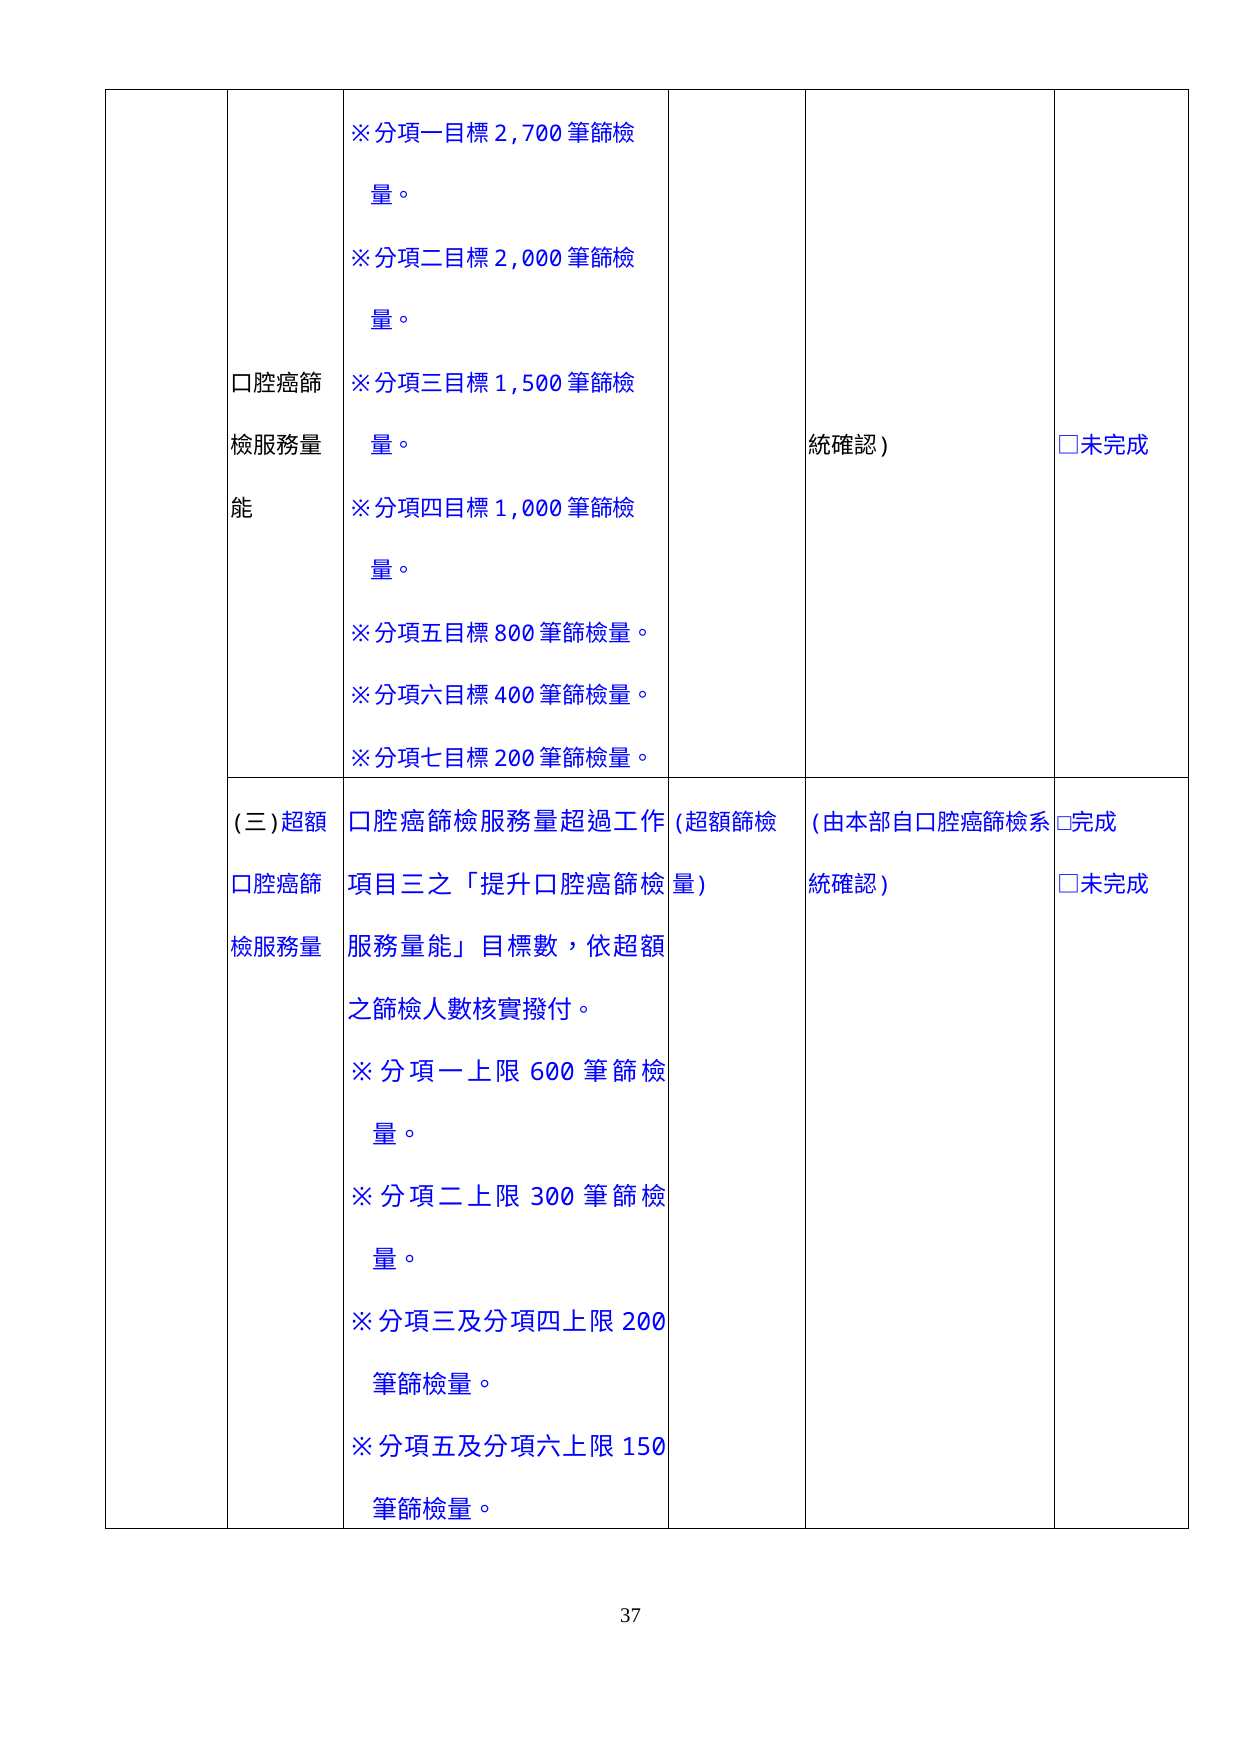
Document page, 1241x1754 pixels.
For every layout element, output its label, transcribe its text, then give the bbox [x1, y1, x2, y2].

table_cell 口腔癌篩檢服務量超過工作項目三之「提升口腔癌篩檢服務量能」目標數，依超額之篩檢人數核實撥付。 ※分項一上限600筆篩檢量。 ※分項二上限300筆篩檢量。 ※分項三及分項四上限200筆篩檢量。 ※分項五及分項六上限150筆篩檢量。 [344, 778, 668, 1528]
table_cell 統確認) [806, 90, 1054, 777]
table_cell ※分項一目標2,700筆篩檢量。 ※分項二目標2,000筆篩檢量。 ※分項三目標1,500筆篩檢量。 ※分項四目標1,000筆篩檢量。 ※分項五目標800筆篩檢量。 ※分項六目標400筆篩檢量。 ※分項七目標200筆篩檢量。 [344, 90, 668, 777]
table_cell [669, 90, 805, 777]
table_cell (超額篩檢量) [669, 778, 805, 1528]
table_cell □未完成 [1055, 90, 1188, 777]
table_cell □完成 □未完成 [1055, 778, 1188, 1528]
table_cell (由本部自口腔癌篩檢系統確認) [806, 778, 1054, 1528]
table_cell 口腔癌篩檢服務量能 [228, 90, 343, 777]
table_cell [106, 90, 227, 1528]
table_cell (三)超額口腔癌篩檢服務量 [228, 778, 343, 1528]
